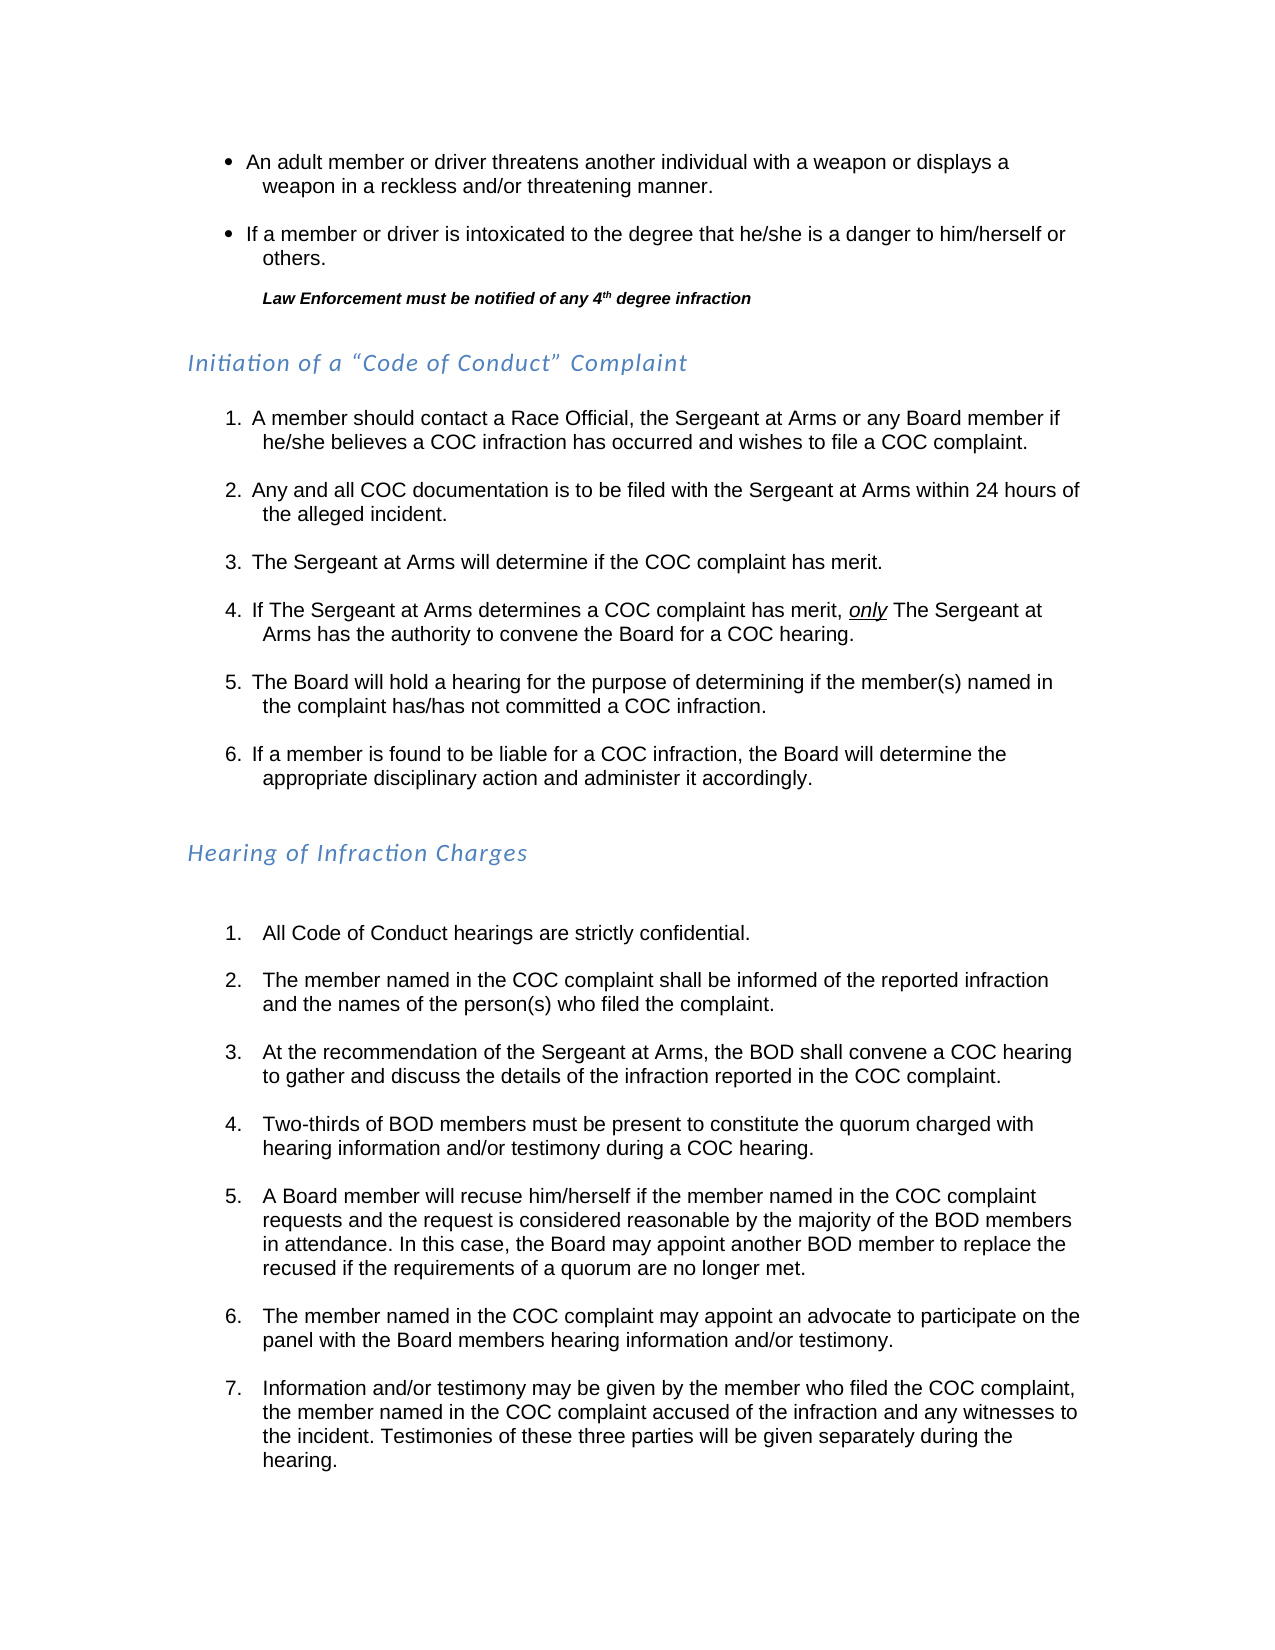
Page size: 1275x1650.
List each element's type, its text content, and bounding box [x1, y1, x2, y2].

list Law Enforcement must be notified of any 4th degree infraction [262, 289, 1087, 308]
list If The Sergeant at Arms determines a COC complaint has merit, only The Sergeant at Arms has the authority to convene the Board for a COC hearing. [225, 598, 1087, 646]
list At the recommendation of the Sergeant at Arms, the BOD shall convene a COC hearing to gather and discuss the details of the infraction reported in the COC complaint. [225, 1040, 1087, 1088]
list A member should contact a Race Official, the Sergeant at Arms or any Board member if he/she believes a COC infraction has occurred and wishes to file a COC complaint. [225, 406, 1087, 454]
list The Sergeant at Arms will determine if the COC complaint has merit. [225, 550, 1087, 574]
list The Board will hold a hearing for the purpose of determining if the member(s) named in the complaint has/has not committed a COC infraction. [225, 669, 1087, 717]
list Information and/or testimony may be given by the member who filed the COC complaint, the member named in the COC complaint accused of the infraction and any witnesses to the incident. Testimonies of these three parties will be given separately during the hearing. [225, 1376, 1087, 1471]
list If a member is found to be liable for a COC infraction, the Board will determine the appropriate disciplinary action and administer it accordingly. [225, 741, 1087, 789]
list The member named in the COC complaint shall be informed of the reported infraction and the names of the person(s) who filed the complaint. [225, 968, 1087, 1016]
list If a member or driver is intoxicated to the degree that he/she is a danger to him/herself or others. [225, 222, 1087, 270]
list The member named in the COC complaint may appoint an advocate to participate on the panel with the Board members hearing information and/or testimony. [225, 1304, 1087, 1352]
list Two-thirds of BOD members must be present to constitute the quorum charged with hearing information and/or testimony during a COC hearing. [225, 1112, 1087, 1160]
subtitle Hearing of Infraction Charges [187, 837, 1087, 868]
list Any and all COC documentation is to be filed with the Sergeant at Arms within 24 hours of the alleged incident. [225, 478, 1087, 526]
list All Code of Conduct hearings are strictly confidential. [225, 920, 1087, 944]
subtitle Initiation of a “Code of Conduct” Complaint [187, 347, 1087, 377]
list A Board member will recuse him/herself if the member named in the COC complaint requests and the request is considered reasonable by the majority of the BOD members in attendance. In this case, the Board may appoint another BOD member to replace the recused if the requirements of a quorum are no longer met. [225, 1184, 1087, 1280]
list An adult member or driver threatens another individual with a weapon or displays a weapon in a reckless and/or threatening manner. [225, 150, 1087, 198]
